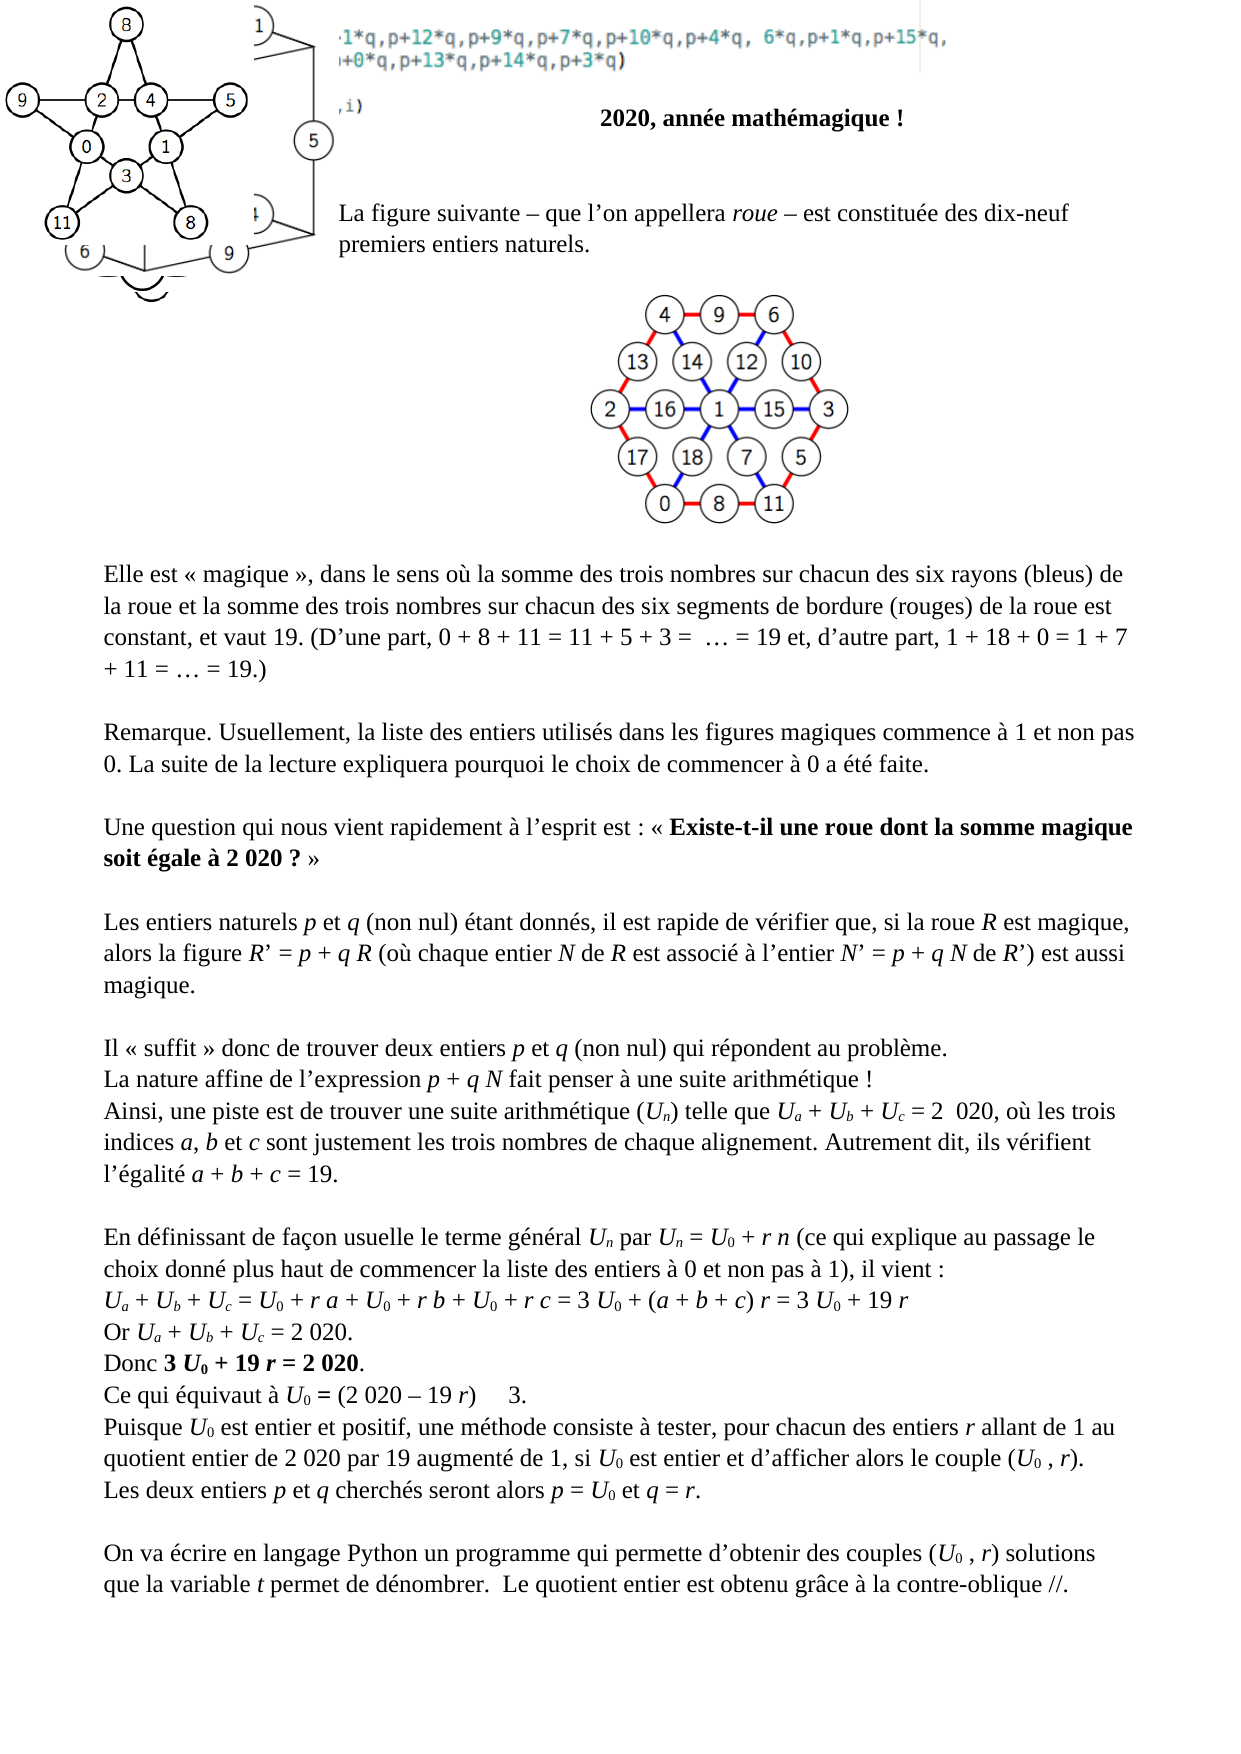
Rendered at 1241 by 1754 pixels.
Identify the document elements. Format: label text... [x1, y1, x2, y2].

picture [586, 292, 853, 527]
text Or Ua + Ub + Uc = 2 020. [103, 1317, 1137, 1346]
text Il « suffit » donc de trouver deux entiers p et q (non nul) qui répondent au problème. [103, 1033, 1137, 1062]
text La figure suivante – que l’on appellera roue – est constituée des dix-neuf premiers entiers naturels. [339, 198, 1137, 258]
picture [0, 0, 959, 304]
text Ua + Ub + Uc = U0 + r a + U0 + r b + U0 + r c = 3 U0 + (a + b + c) r = 3 U0 + 19 r [103, 1285, 1137, 1314]
text La nature affine de l’expression p + q N fait penser à une suite arithmétique ! [103, 1064, 1137, 1093]
text Les entiers naturels p et q (non nul) étant donnés, il est rapide de vérifier que, si la roue R est magique, alors la figure R’ = p + q R (où chaque entier N de R est associé à l’entier N’ = p + q N de R’) est aussi magique. [103, 907, 1137, 998]
text On va écrire en langage Python un programme qui permette d’obtenir des couples (U0 , r) solutions que la variable t permet de dénombrer. Le quotient entier est obtenu grâce à la contre-oblique //. [103, 1538, 1137, 1598]
text En définissant de façon usuelle le terme général Un par Un = U0 + r n (ce qui explique au passage le choix donné plus haut de commencer la liste des entiers à 0 et non pas à 1), il vient : [103, 1222, 1137, 1282]
text Une question qui nous vient rapidement à l’esprit est : « Existe-t-il une roue dont la somme magique soit égale à 2 020 ? » [103, 812, 1137, 872]
text Ainsi, une piste est de trouver une suite arithmétique (Un) telle que Ua + Ub + Uc = 2 020, où les trois indices a, b et c sont justement les trois nombres de chaque alignement. Autrement dit, ils vérifient l’égalité a + b + c = 19. [103, 1096, 1137, 1188]
text Puisque U0 est entier et positif, une méthode consiste à tester, pour chacun des entiers r allant de 1 au quotient entier de 2 020 par 19 augmenté de 1, si U0 est entier et d’afficher alors le couple (U0 , r). [103, 1412, 1137, 1472]
text Les deux entiers p et q cherchés seront alors p = U0 et q = r. [103, 1475, 1137, 1503]
text Elle est « magique », dans le sens où la somme des trois nombres sur chacun des six rayons (bleus) de la roue et la somme des trois nombres sur chacun des six segments de bordure (rouges) de la roue est constant, et vaut 19. (D’une part, 0 + 8 + 11 = 11 + 5 + 3 = … = 19 et, d’autre part, 1 + 18 + 0 = 1 + 7 + 11 = … = 19.) [103, 559, 1137, 683]
text Ce qui équivaut à U0 = (2 020 – 19 r)  3. [103, 1380, 1137, 1409]
text Remarque. Usuellement, la liste des entiers utilisés dans les figures magiques commence à 1 et non pas 0. La suite de la lecture expliquera pourquoi le choix de commencer à 0 a été faite. [103, 717, 1137, 777]
text 2020, année mathémagique ! [367, 103, 1137, 132]
text Donc 3 U0 + 19 r = 2 020. [103, 1348, 1137, 1377]
